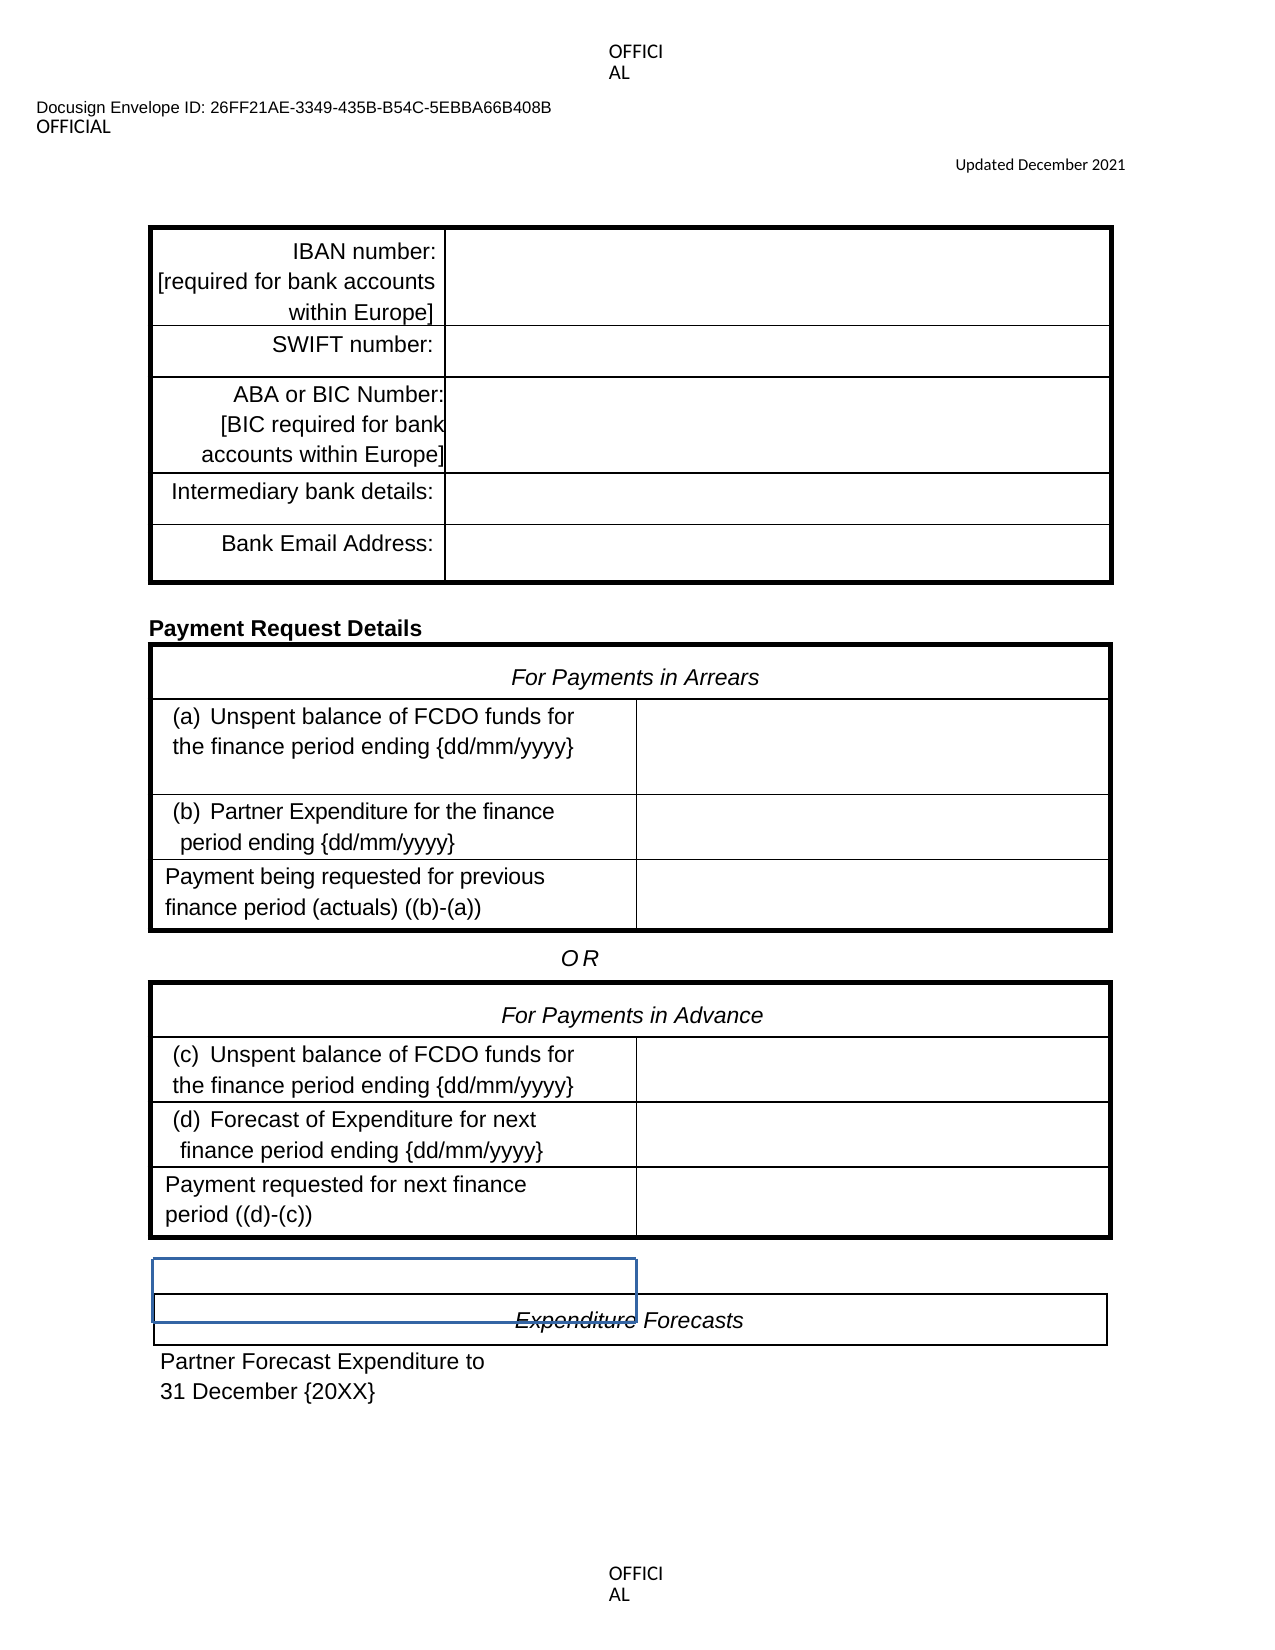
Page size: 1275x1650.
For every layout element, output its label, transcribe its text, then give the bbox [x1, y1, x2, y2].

text OR [36, 945, 1126, 971]
table_cell [446, 525, 1109, 579]
table_cell Payment being requested for previous finance period (actuals) ((b)-(a)) [153, 860, 636, 927]
table_cell SWIFT number: [153, 326, 444, 376]
text OFFICIAL [36, 117, 1126, 137]
text Partner Forecast Expenditure to 31 December {20XX} [160, 1346, 516, 1405]
table_cell ABA or BIC Number: [BIC required for bank accounts within Europe] [153, 378, 444, 472]
table_header For Payments in Advance [153, 985, 1108, 1036]
table_cell [637, 795, 1108, 858]
table_cell [446, 474, 1109, 523]
table_cell Intermediary bank details: [153, 474, 444, 523]
table_cell [637, 860, 1108, 927]
table_header IBAN number: [required for bank accounts within Europe] [153, 230, 444, 324]
table_cell [637, 1038, 1108, 1101]
table_header [446, 230, 1109, 324]
table_header For Payments in Arrears [153, 647, 1108, 698]
table_cell Forecast of Expenditure for next finance period ending {dd/mm/yyyy} [153, 1103, 636, 1166]
table_cell [637, 1103, 1108, 1166]
table_cell Payment requested for next finance period ((d)-(c)) [153, 1168, 636, 1235]
table_cell [446, 326, 1109, 376]
table_cell Bank Email Address: [153, 525, 444, 579]
table_cell [637, 700, 1108, 793]
text Docusign Envelope ID: 26FF21AE-3349-435B-B54C-5EBBA66B408B [36, 101, 1126, 117]
table_cell Unspent balance of FCDO funds for the finance period ending {dd/mm/yyyy} [153, 700, 636, 793]
table_cell [637, 1168, 1108, 1235]
table_cell Unspent balance of FCDO funds for the finance period ending {dd/mm/yyyy} [153, 1038, 636, 1101]
text Updated December 2021 [36, 157, 1126, 173]
text Expenditure Forecasts [155, 1295, 1106, 1344]
table_cell [446, 378, 1109, 472]
table_cell Partner Expenditure for the finance period ending {dd/mm/yyyy} [153, 795, 636, 858]
text Payment Request Details [148, 616, 1126, 642]
